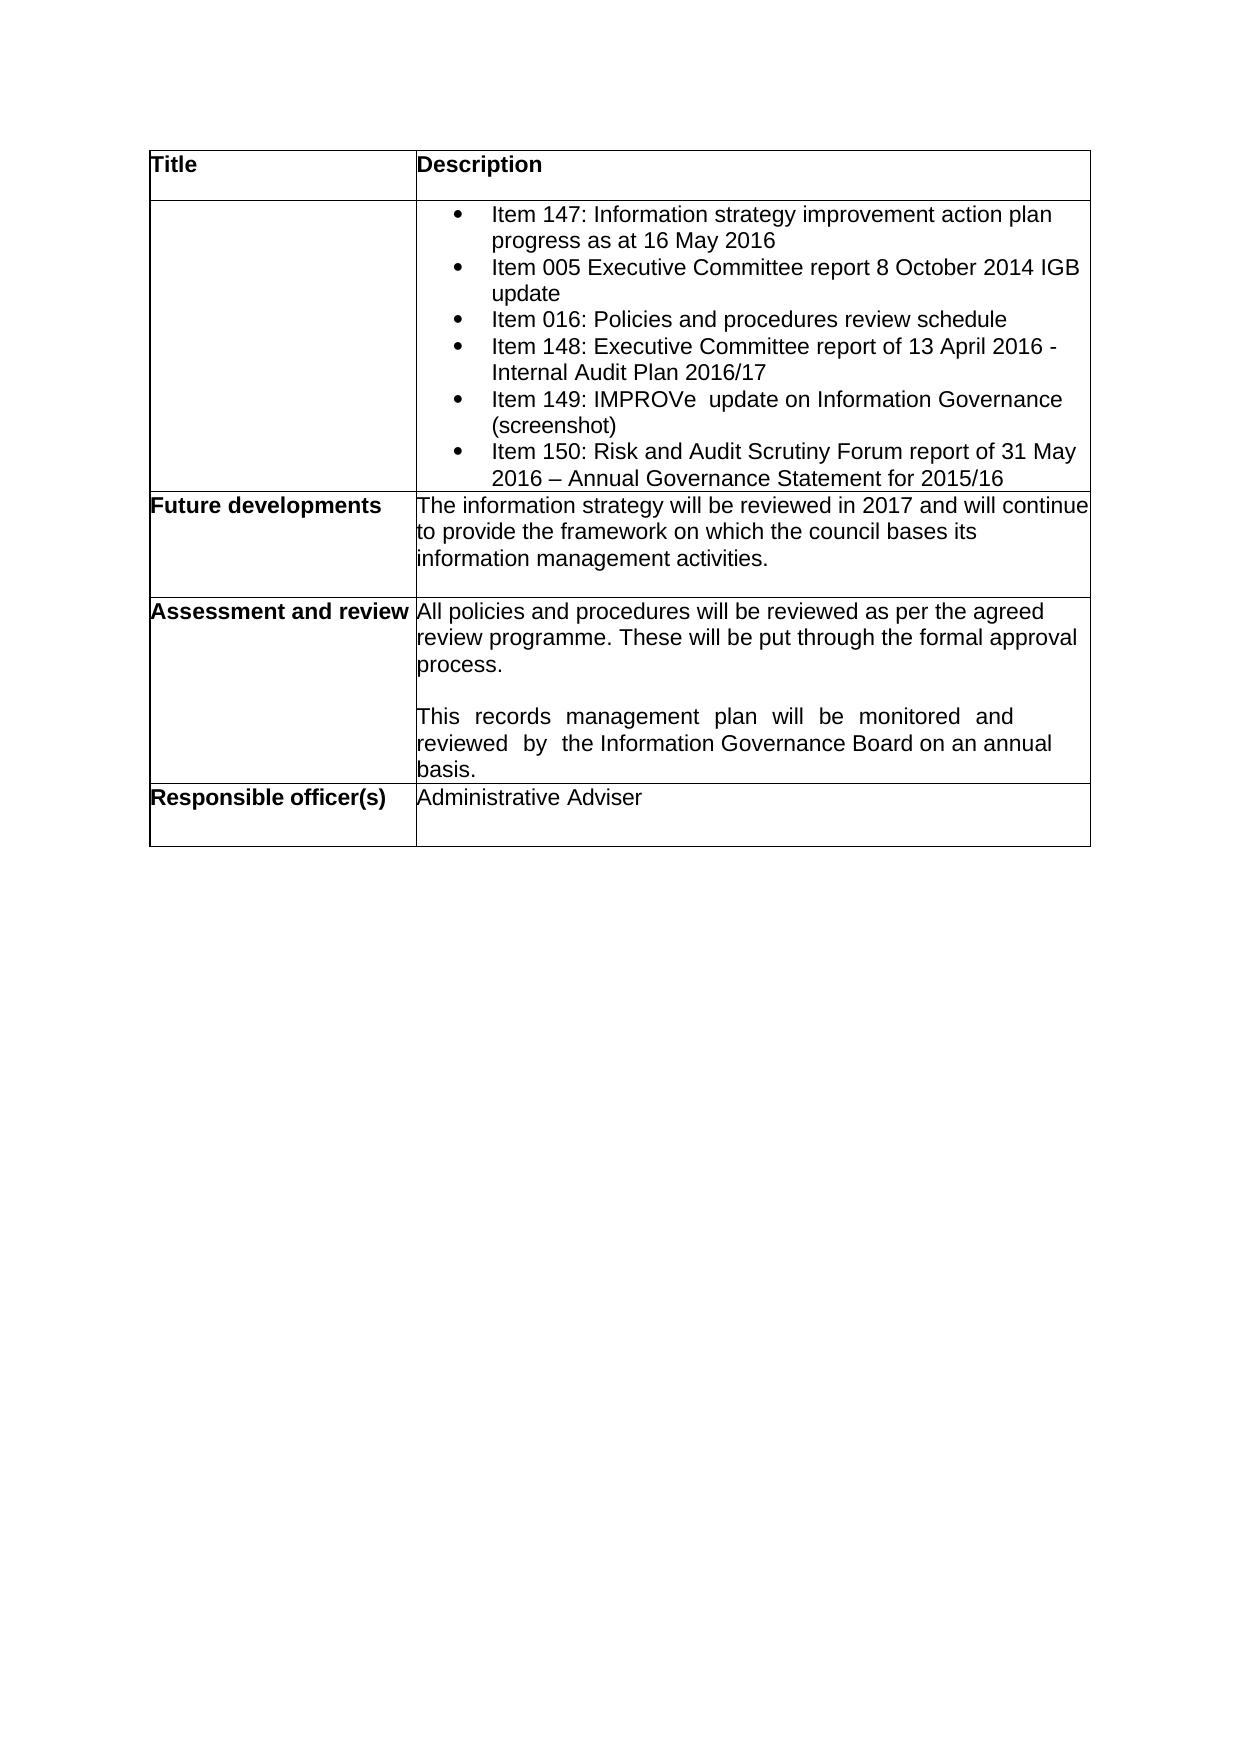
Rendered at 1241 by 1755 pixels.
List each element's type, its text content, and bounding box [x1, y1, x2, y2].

table_cell Responsible officer(s) [151, 784, 416, 846]
table_cell The information strategy will be reviewed in 2017 and will continue to provide the framework on which the council bases its information management activities. [417, 492, 1090, 597]
table_cell Evidence to be submitted in support of Element 13 includes: Item 010: Information strategy Item 147: Information strategy improvement action plan progress as at 16 May 2016 Item 005 Executive Committee report 8 October 2014 IGB update Item 016: Policies and procedures review schedule Item 148: Executive Committee report of 13 April 2016 - Internal Audit Plan 2016/17 Item 149: IMPROVe update on Information Governance (screenshot) Item 150: Risk and Audit Scrutiny Forum report of 31 May 2016 – Annual Governance Statement for 2015/16 [417, 201, 1090, 491]
table_cell All policies and procedures will be reviewed as per the agreed review programme. These will be put through the formal approval process. This records management plan will be monitored and reviewed by the Information Governance Board on an annual basis. [417, 598, 1090, 782]
table_cell Administrative Adviser [417, 784, 1090, 846]
table_cell Future developments [151, 492, 416, 597]
table_cell [151, 201, 416, 491]
table_cell Assessment and review [151, 598, 416, 782]
table_header Description [417, 151, 1090, 200]
table_header Title [151, 151, 416, 200]
